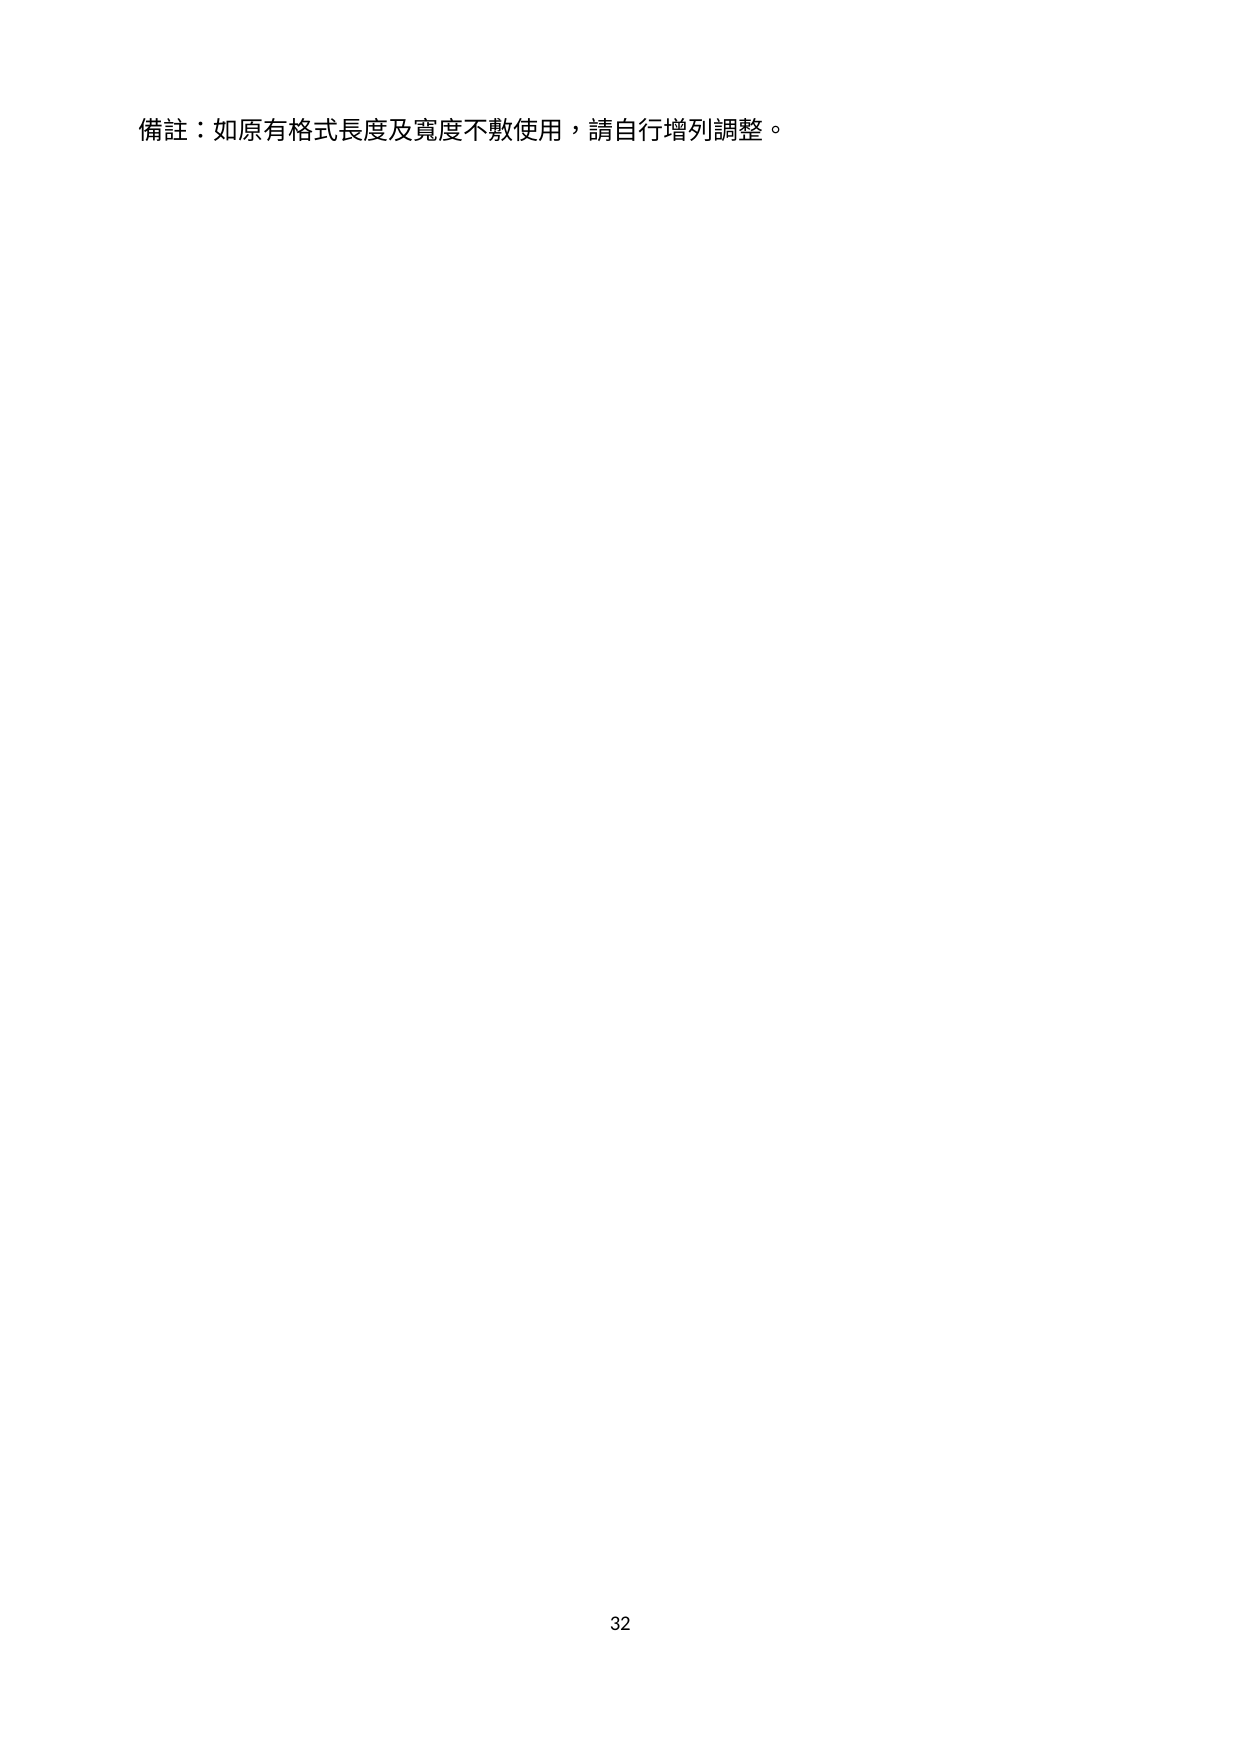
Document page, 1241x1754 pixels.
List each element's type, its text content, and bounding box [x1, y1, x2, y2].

text 備註：如原有格式長度及寬度不敷使用，請自行增列調整。 [138, 106, 1122, 148]
